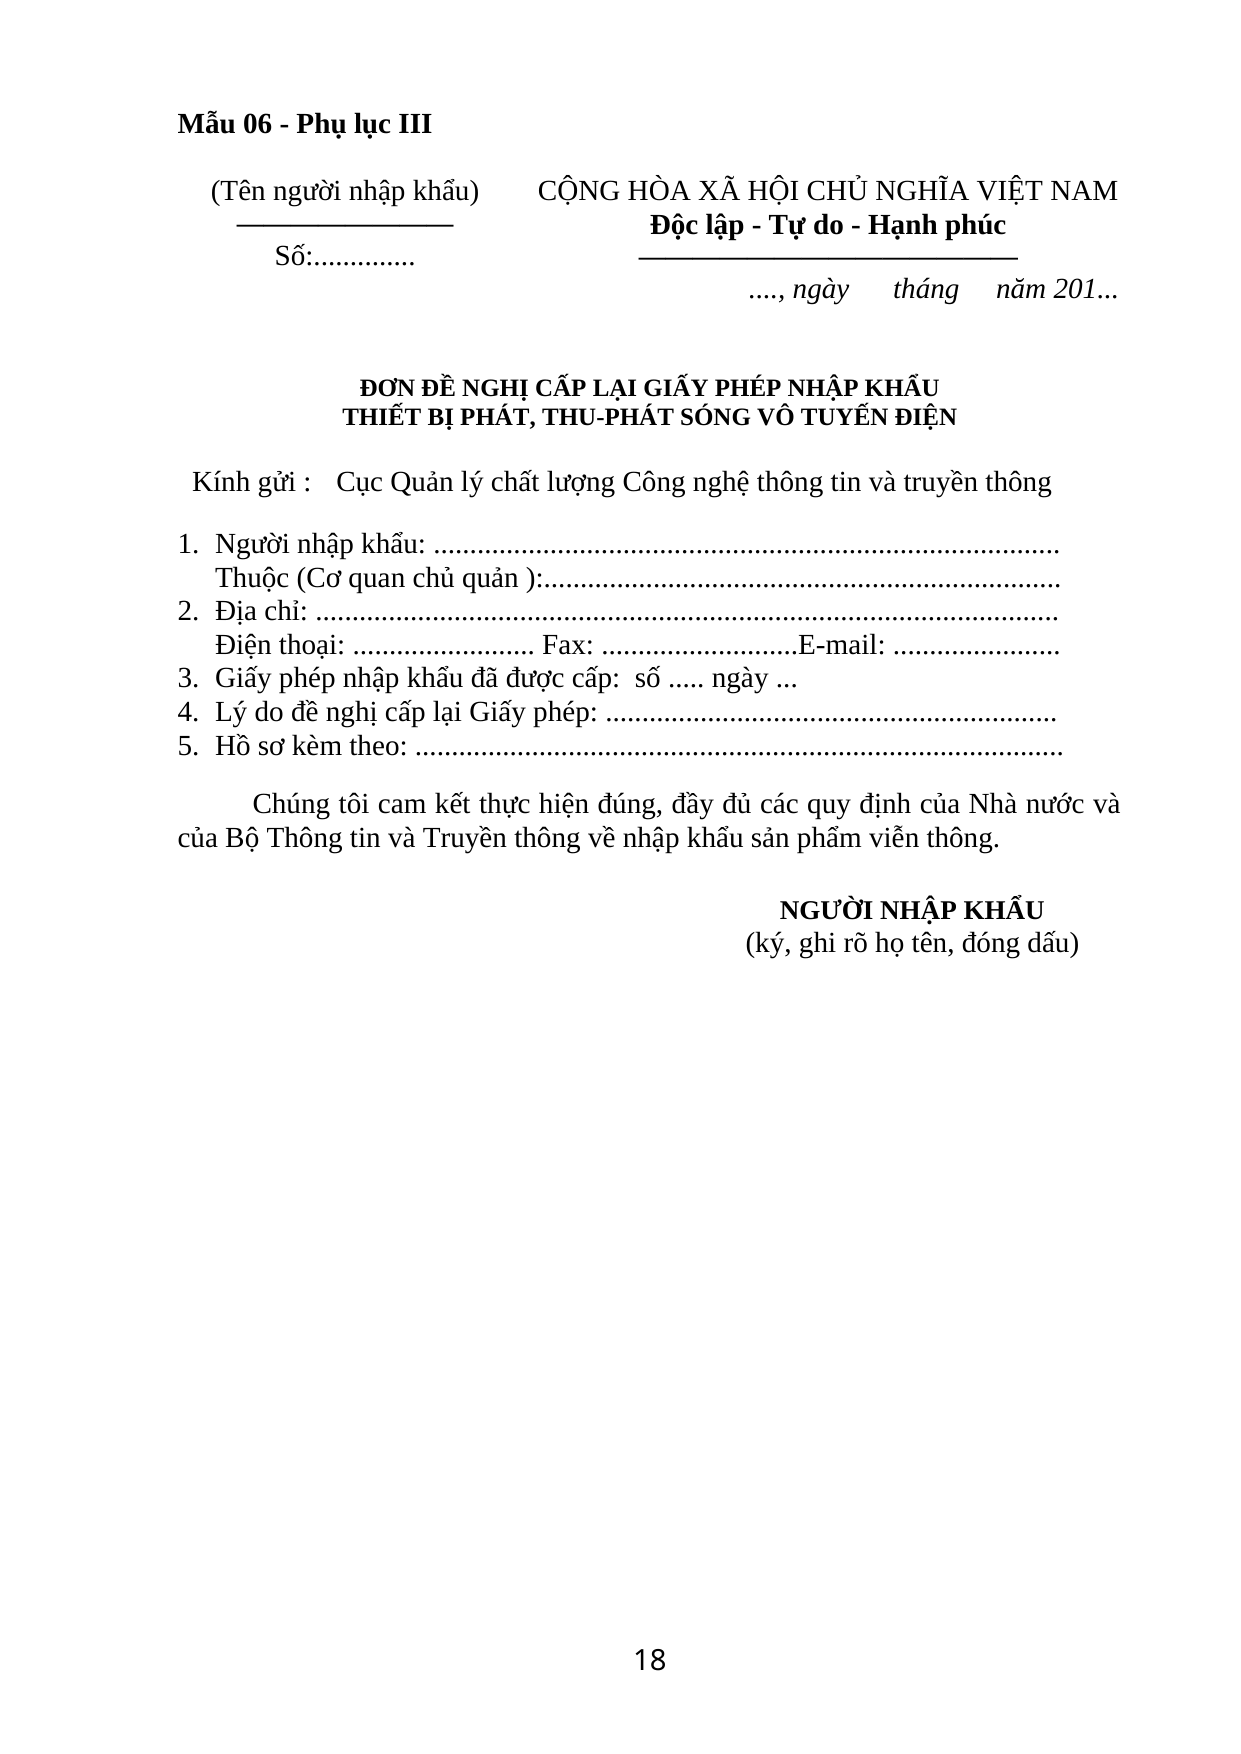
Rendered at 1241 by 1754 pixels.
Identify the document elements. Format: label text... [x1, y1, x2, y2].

table_header CỘNG HÒA XÃ HỘI CHỦ NGHĨA VIỆT NAM Độc lập - Tự do - Hạnh phúc —————————————— ...., ngày tháng năm 201... [523, 174, 1133, 339]
table_header Cục Quản lý chất lượng Công nghệ thông tin và truyền thông [325, 464, 1119, 498]
text THIẾT BỊ PHÁT, THU-PHÁT SÓNG VÔ TUYẾN ĐIỆN [177, 402, 1122, 431]
text Điện thoại: ......................... Fax: ...........................E-mail: ....................... [215, 627, 1122, 661]
table_header Kính gửi : [181, 464, 325, 498]
table_header (Tên người nhập khẩu) ———————— Số:.............. [166, 174, 523, 339]
text (ký, ghi rõ họ tên, đóng dấu) [702, 926, 1122, 959]
list Hồ sơ kèm theo: ......................................................................................... [177, 728, 1122, 761]
text Thuộc (Cơ quan chủ quản ):....................................................................... [215, 560, 1122, 593]
text Mẫu 06 - Phụ lục III [177, 106, 1122, 140]
text Chúng tôi cam kết thực hiện đúng, đầy đủ các quy định của Nhà nước và của Bộ Thông tin và Truyền thông về nhập khẩu sản phẩm viễn thông. [177, 786, 1122, 853]
list Địa chỉ: ...................................................................................................... [177, 593, 1122, 627]
list Lý do đề nghị cấp lại Giấy phép: .............................................................. [177, 694, 1122, 728]
text ĐƠN ĐỀ NGHỊ CẤP LẠI GIẤY PHÉP NHẬP KHẨU [177, 373, 1122, 402]
text NGƯỜI NHẬP KHẨU [702, 866, 1122, 926]
list Giấy phép nhập khẩu đã được cấp: số ..... ngày ... [177, 661, 1122, 694]
list Người nhập khẩu: ...................................................................................... [177, 526, 1122, 560]
